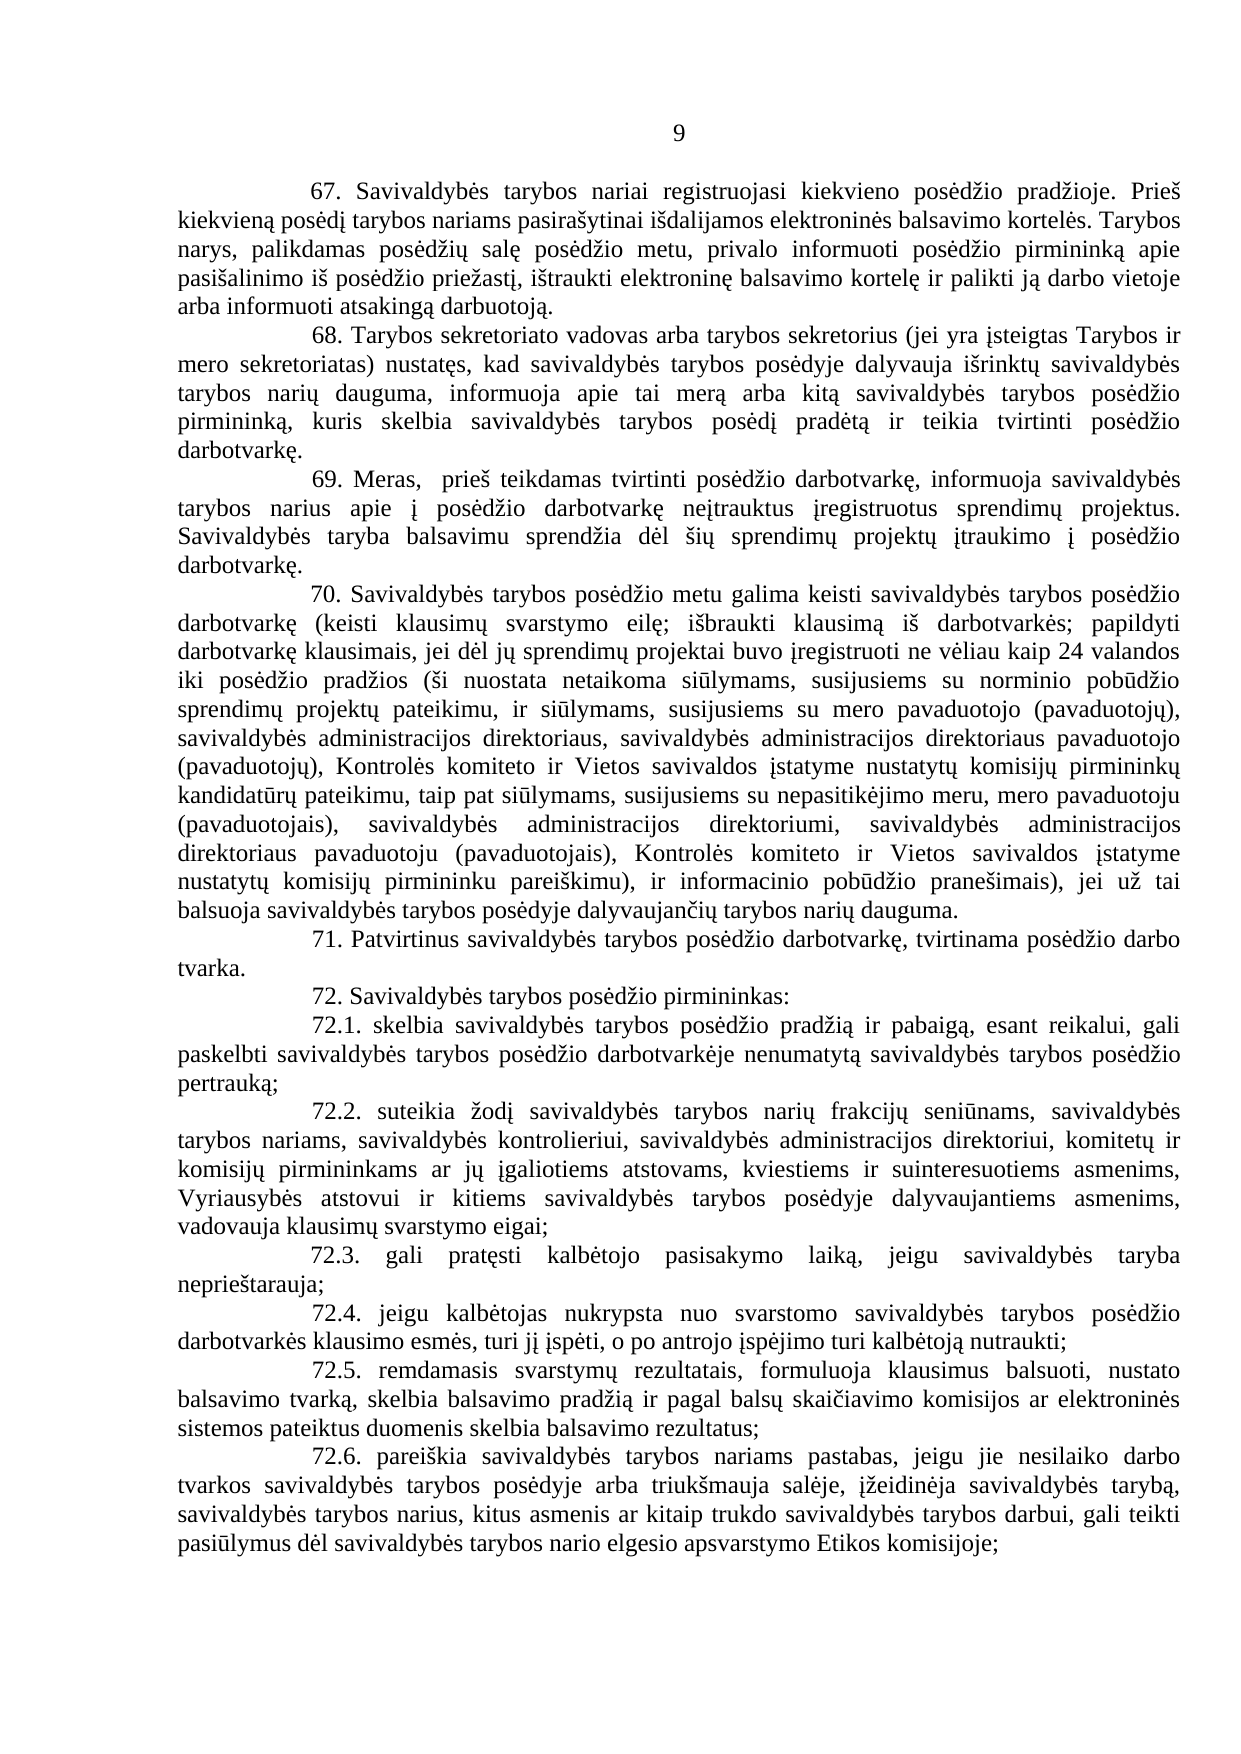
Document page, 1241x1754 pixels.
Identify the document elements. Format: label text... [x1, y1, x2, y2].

text 69. Meras, prieš teikdamas tvirtinti posėdžio darbotvarkę, informuoja savivaldybės tarybos narius apie į posėdžio darbotvarkę neįtrauktus įregistruotus sprendimų projektus. Savivaldybės taryba balsavimu sprendžia dėl šių sprendimų projektų įtraukimo į posėdžio darbotvarkę. [177, 464, 1181, 579]
text 72.5. remdamasis svarstymų rezultatais, formuluoja klausimus balsuoti, nustato balsavimo tvarką, skelbia balsavimo pradžią ir pagal balsų skaičiavimo komisijos ar elektroninės sistemos pateiktus duomenis skelbia balsavimo rezultatus; [177, 1355, 1181, 1441]
text 67. Savivaldybės tarybos nariai registruojasi kiekvieno posėdžio pradžioje. Prieš kiekvieną posėdį tarybos nariams pasirašytinai išdalijamos elektroninės balsavimo kortelės. Tarybos narys, palikdamas posėdžių salę posėdžio metu, privalo informuoti posėdžio pirmininką apie pasišalinimo iš posėdžio priežastį, ištraukti elektroninę balsavimo kortelę ir palikti ją darbo vietoje arba informuoti atsakingą darbuotoją. [177, 176, 1181, 320]
text 72.4. jeigu kalbėtojas nukrypsta nuo svarstomo savivaldybės tarybos posėdžio darbotvarkės klausimo esmės, turi jį įspėti, o po antrojo įspėjimo turi kalbėtoją nutraukti; [177, 1298, 1181, 1355]
text 70. Savivaldybės tarybos posėdžio metu galima keisti savivaldybės tarybos posėdžio darbotvarkę (keisti klausimų svarstymo eilę; išbraukti klausimą iš darbotvarkės; papildyti darbotvarkę klausimais, jei dėl jų sprendimų projektai buvo įregistruoti ne vėliau kaip 24 valandos iki posėdžio pradžios (ši nuostata netaikoma siūlymams, susijusiems su norminio pobūdžio sprendimų projektų pateikimu, ir siūlymams, susijusiems su mero pavaduotojo (pavaduotojų), savivaldybės administracijos direktoriaus, savivaldybės administracijos direktoriaus pavaduotojo (pavaduotojų), Kontrolės komiteto ir Vietos savivaldos įstatyme nustatytų komisijų pirmininkų kandidatūrų pateikimu, taip pat siūlymams, susijusiems su nepasitikėjimo meru, mero pavaduotoju (pavaduotojais), savivaldybės administracijos direktoriumi, savivaldybės administracijos direktoriaus pavaduotoju (pavaduotojais), Kontrolės komiteto ir Vietos savivaldos įstatyme nustatytų komisijų pirmininku pareiškimu), ir informacinio pobūdžio pranešimais), jei už tai balsuoja savivaldybės tarybos posėdyje dalyvaujančių tarybos narių dauguma. [177, 579, 1181, 924]
text 72.1. skelbia savivaldybės tarybos posėdžio pradžią ir pabaigą, esant reikalui, gali paskelbti savivaldybės tarybos posėdžio darbotvarkėje nenumatytą savivaldybės tarybos posėdžio pertrauką; [177, 1010, 1181, 1096]
text 71. Patvirtinus savivaldybės tarybos posėdžio darbotvarkę, tvirtinama posėdžio darbo tvarka. [177, 924, 1181, 981]
text 68. Tarybos sekretoriato vadovas arba tarybos sekretorius (jei yra įsteigtas Tarybos ir mero sekretoriatas) nustatęs, kad savivaldybės tarybos posėdyje dalyvauja išrinktų savivaldybės tarybos narių dauguma, informuoja apie tai merą arba kitą savivaldybės tarybos posėdžio pirmininką, kuris skelbia savivaldybės tarybos posėdį pradėtą ir teikia tvirtinti posėdžio darbotvarkę. [177, 320, 1181, 464]
text 72. Savivaldybės tarybos posėdžio pirmininkas: [177, 981, 1181, 1010]
text 72.6. pareiškia savivaldybės tarybos nariams pastabas, jeigu jie nesilaiko darbo tvarkos savivaldybės tarybos posėdyje arba triukšmauja salėje, įžeidinėja savivaldybės tarybą, savivaldybės tarybos narius, kitus asmenis ar kitaip trukdo savivaldybės tarybos darbui, gali teikti pasiūlymus dėl savivaldybės tarybos nario elgesio apsvarstymo Etikos komisijoje; [177, 1441, 1181, 1556]
text 72.2. suteikia žodį savivaldybės tarybos narių frakcijų seniūnams, savivaldybės tarybos nariams, savivaldybės kontrolieriui, savivaldybės administracijos direktoriui, komitetų ir komisijų pirmininkams ar jų įgaliotiems atstovams, kviestiems ir suinteresuotiems asmenims, Vyriausybės atstovui ir kitiems savivaldybės tarybos posėdyje dalyvaujantiems asmenims, vadovauja klausimų svarstymo eigai; [177, 1096, 1181, 1240]
text 72.3. gali pratęsti kalbėtojo pasisakymo laiką, jeigu savivaldybės taryba neprieštarauja; [177, 1240, 1181, 1298]
